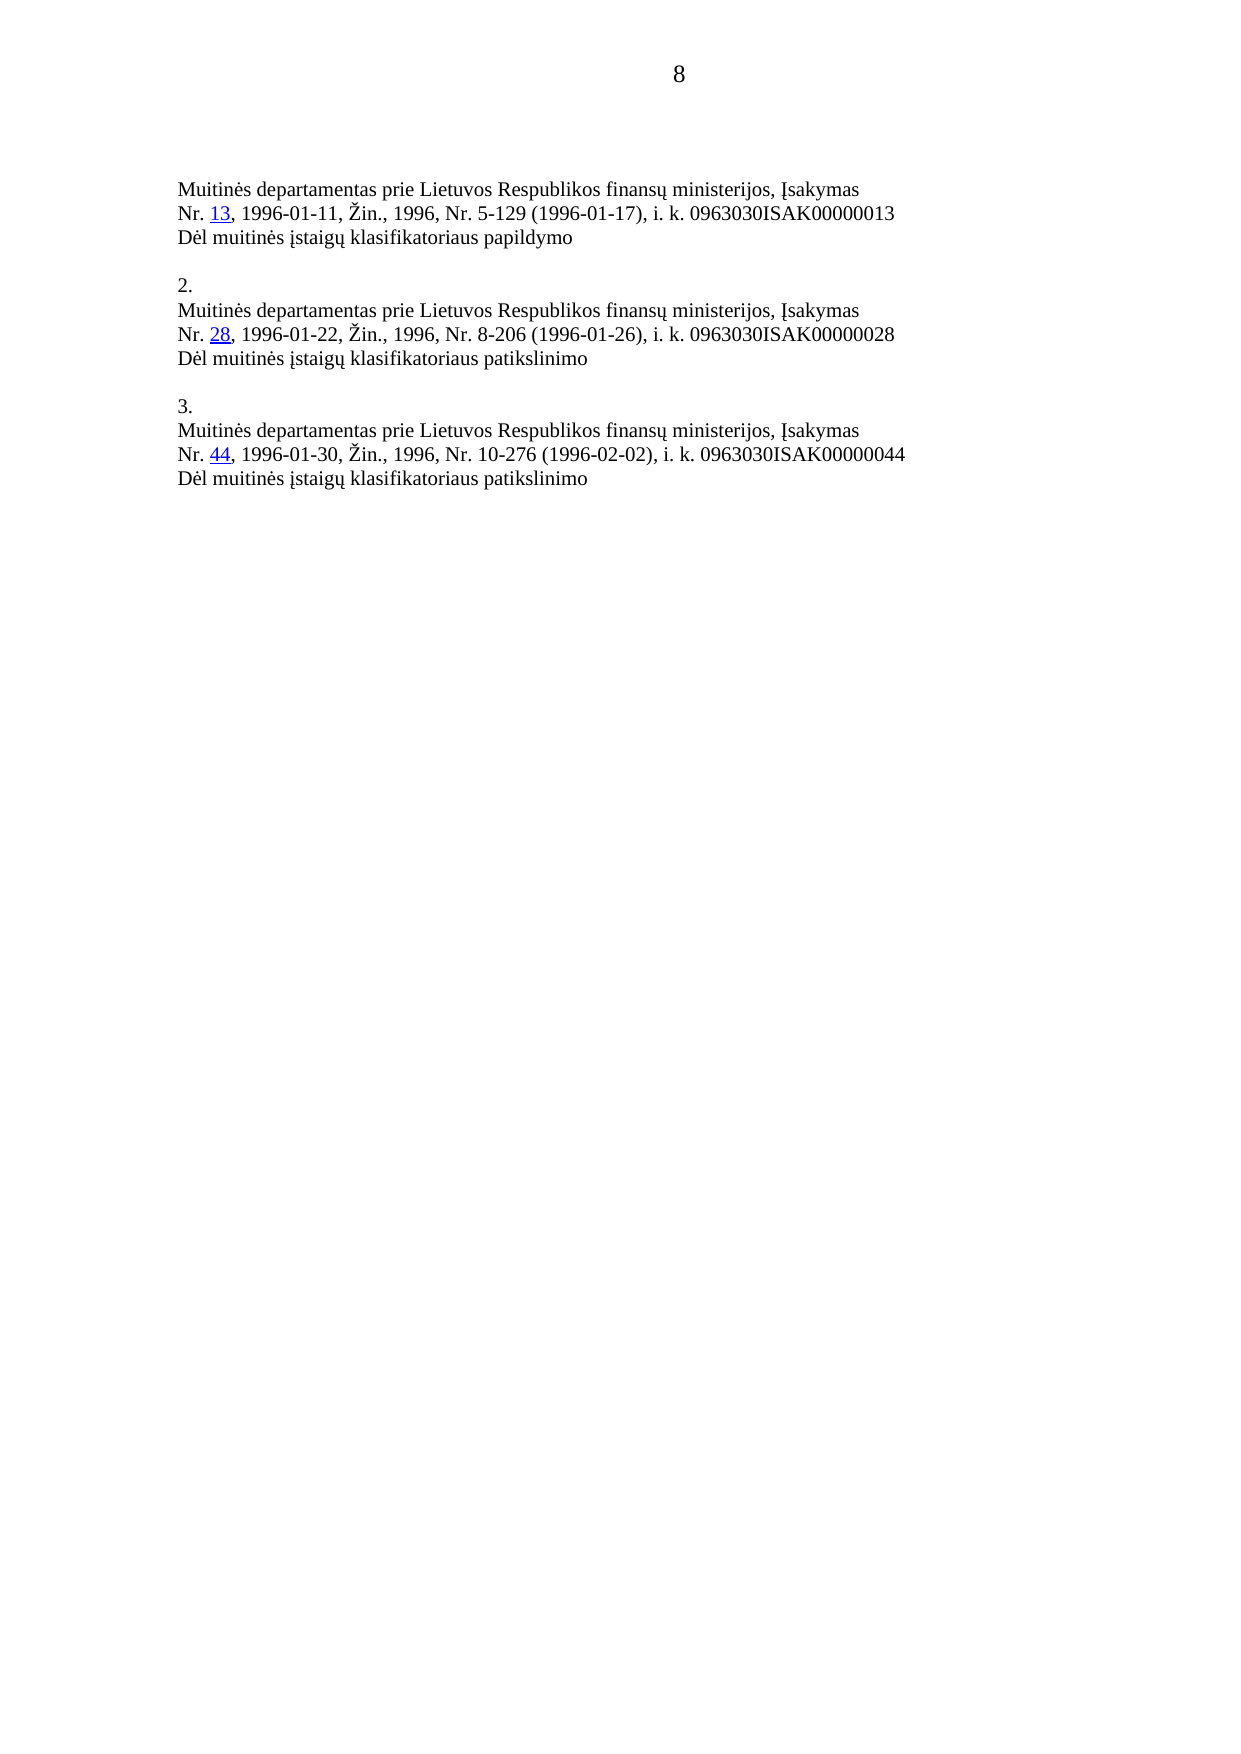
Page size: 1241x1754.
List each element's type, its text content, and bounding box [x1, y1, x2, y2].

text Dėl muitinės įstaigų klasifikatoriaus patikslinimo [177, 466, 1181, 490]
text Muitinės departamentas prie Lietuvos Respublikos finansų ministerijos, Įsakymas [177, 418, 1181, 442]
text Dėl muitinės įstaigų klasifikatoriaus patikslinimo [177, 346, 1181, 370]
text Nr. 28, 1996-01-22, Žin., 1996, Nr. 8-206 (1996-01-26), i. k. 0963030ISAK00000028 [177, 322, 1181, 346]
text Muitinės departamentas prie Lietuvos Respublikos finansų ministerijos, Įsakymas [177, 297, 1181, 322]
text 2. [177, 273, 1181, 297]
text Muitinės departamentas prie Lietuvos Respublikos finansų ministerijos, Įsakymas [177, 177, 1181, 201]
text Nr. 13, 1996-01-11, Žin., 1996, Nr. 5-129 (1996-01-17), i. k. 0963030ISAK00000013 [177, 201, 1181, 225]
text Dėl muitinės įstaigų klasifikatoriaus papildymo [177, 225, 1181, 249]
text 3. [177, 394, 1181, 418]
text Nr. 44, 1996-01-30, Žin., 1996, Nr. 10-276 (1996-02-02), i. k. 0963030ISAK00000044 [177, 442, 1181, 466]
